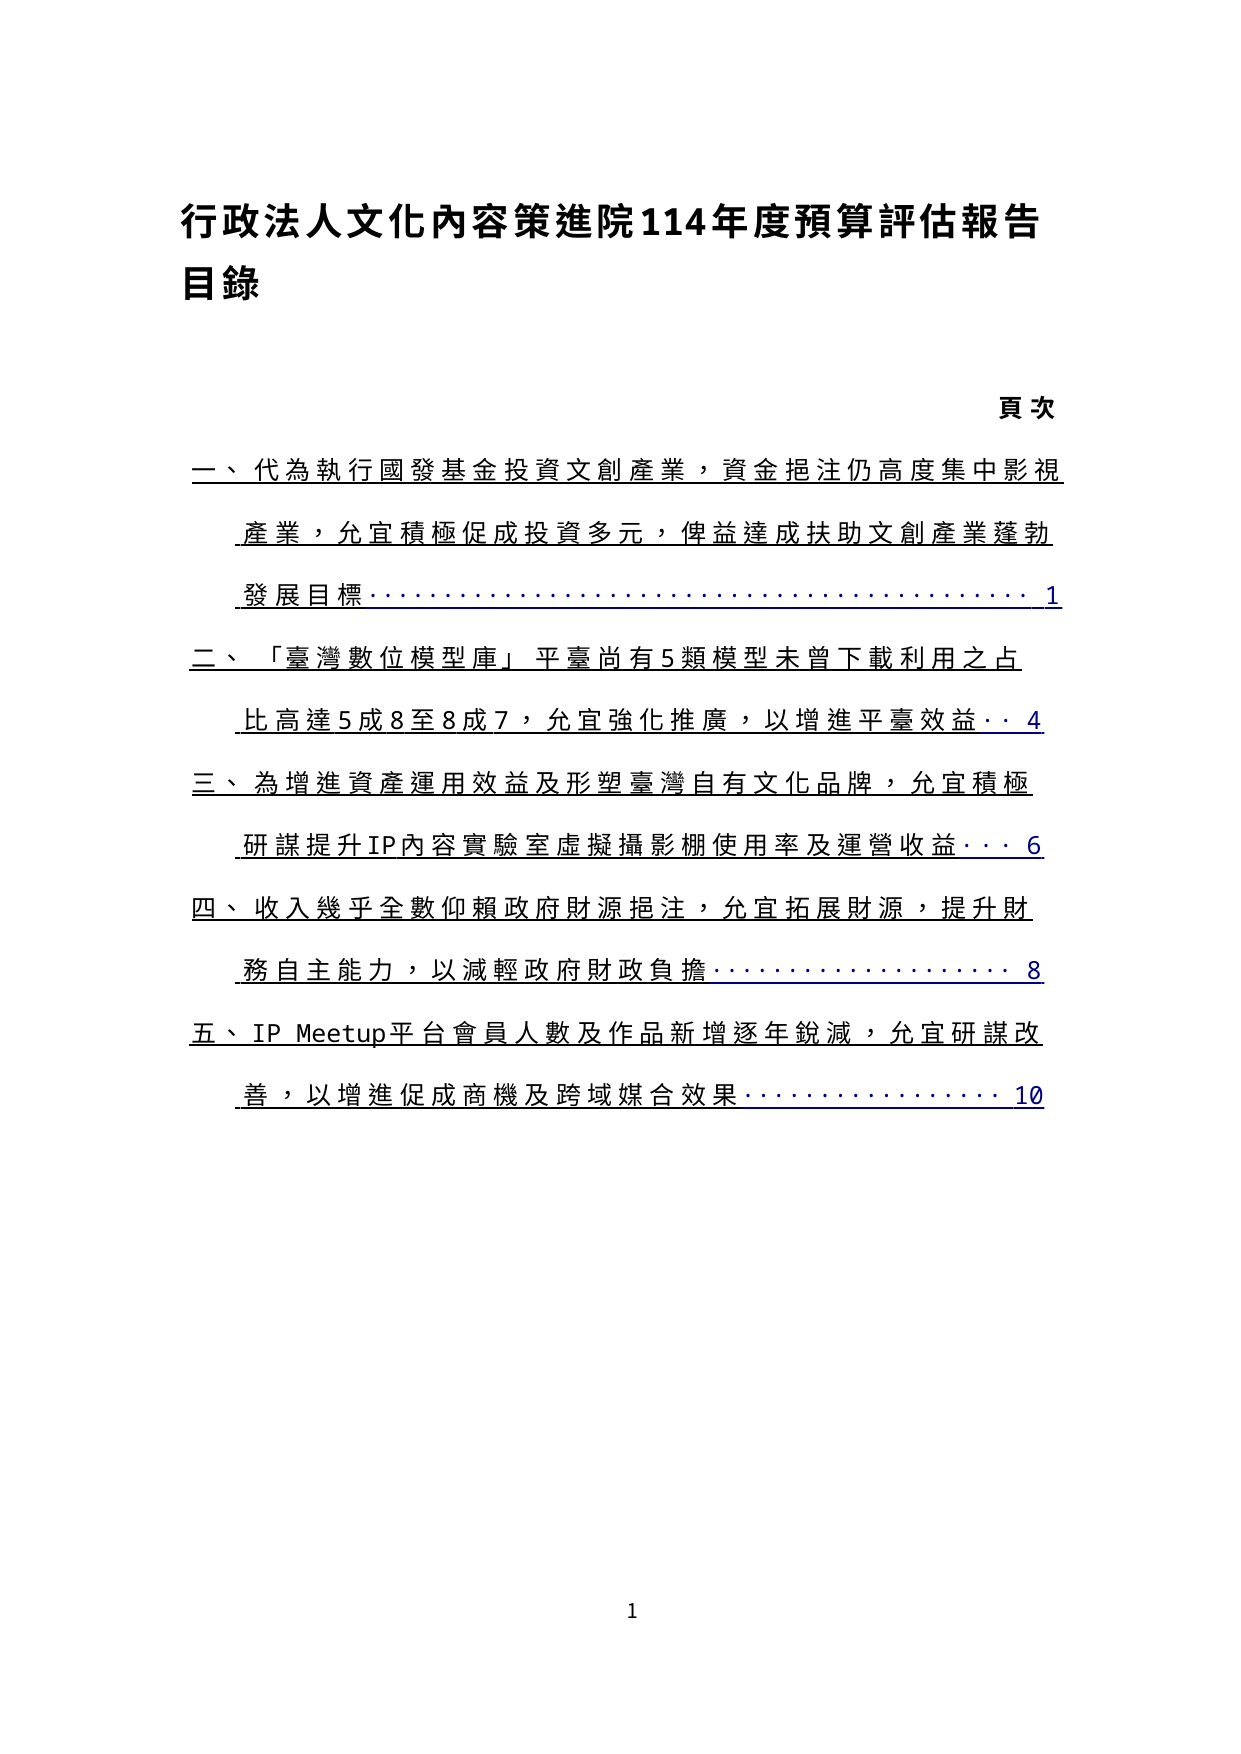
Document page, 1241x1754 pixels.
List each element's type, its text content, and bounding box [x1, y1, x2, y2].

text 頁次 [178, 302, 1079, 427]
text 二、「臺灣數位模型庫」平臺尚有5類模型未曾下載利用之占比高達5成8至8成7，允宜強化推廣，以增進平臺效益 4 [182, 615, 1044, 740]
text 一、代為執行國發基金投資文創產業，資金挹注仍高度集中影視產業，允宜積極促成投資多元，俾益達成扶助文創產業蓬勃發展目標 1 [182, 427, 1074, 615]
text 行政法人文化內容策進院114年度預算評估報告目錄 [178, 177, 1074, 302]
text 五、IP Meetup平台會員人數及作品新增逐年銳減，允宜研謀改善，以增進促成商機及跨域媒合效果 10 [182, 990, 1044, 1115]
text 三、為增進資產運用效益及形塑臺灣自有文化品牌，允宜積極研謀提升IP內容實驗室虛擬攝影棚使用率及運營收益 6 [182, 740, 1044, 865]
text 四、收入幾乎全數仰賴政府財源挹注，允宜拓展財源，提升財務自主能力，以減輕政府財政負擔 8 [182, 865, 1044, 990]
